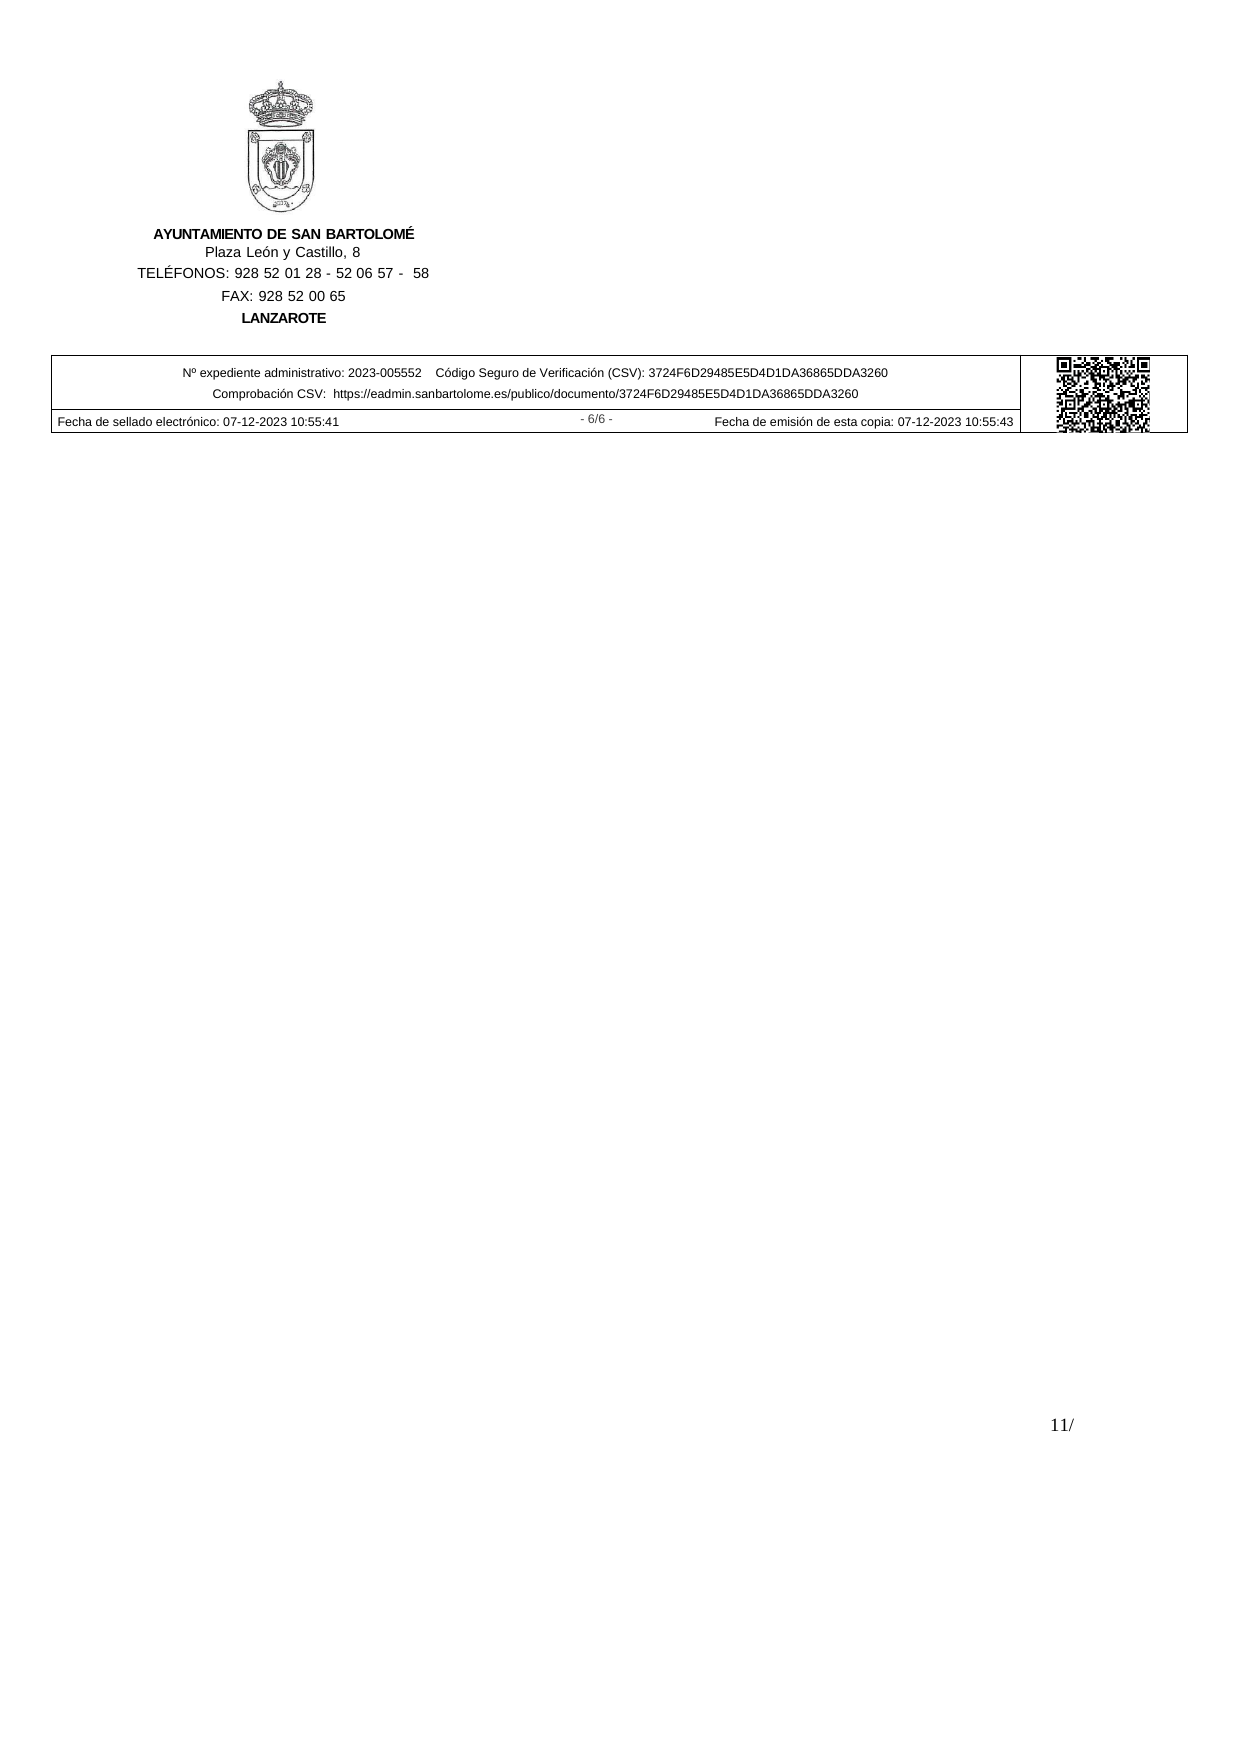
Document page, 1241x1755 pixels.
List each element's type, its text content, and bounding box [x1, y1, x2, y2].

table_header [1021, 356, 1187, 432]
table_cell Nº expediente administrativo: 2023-005552 Código Seguro de Verificación (CSV): 3724F6D29485E5D4D1DA36865DDA3260 Comprobación CSV: https://eadmin.sanbartolome.es/publico/documento/3724F6D29485E5D4D1DA36865DDA3260 [52, 356, 1020, 409]
table_cell Fecha de sellado electrónico: 07-12-2023 10:55:41 - 6/6 - Fecha de emisión de esta copia: 07-12-2023 10:55:43 [52, 410, 1020, 432]
